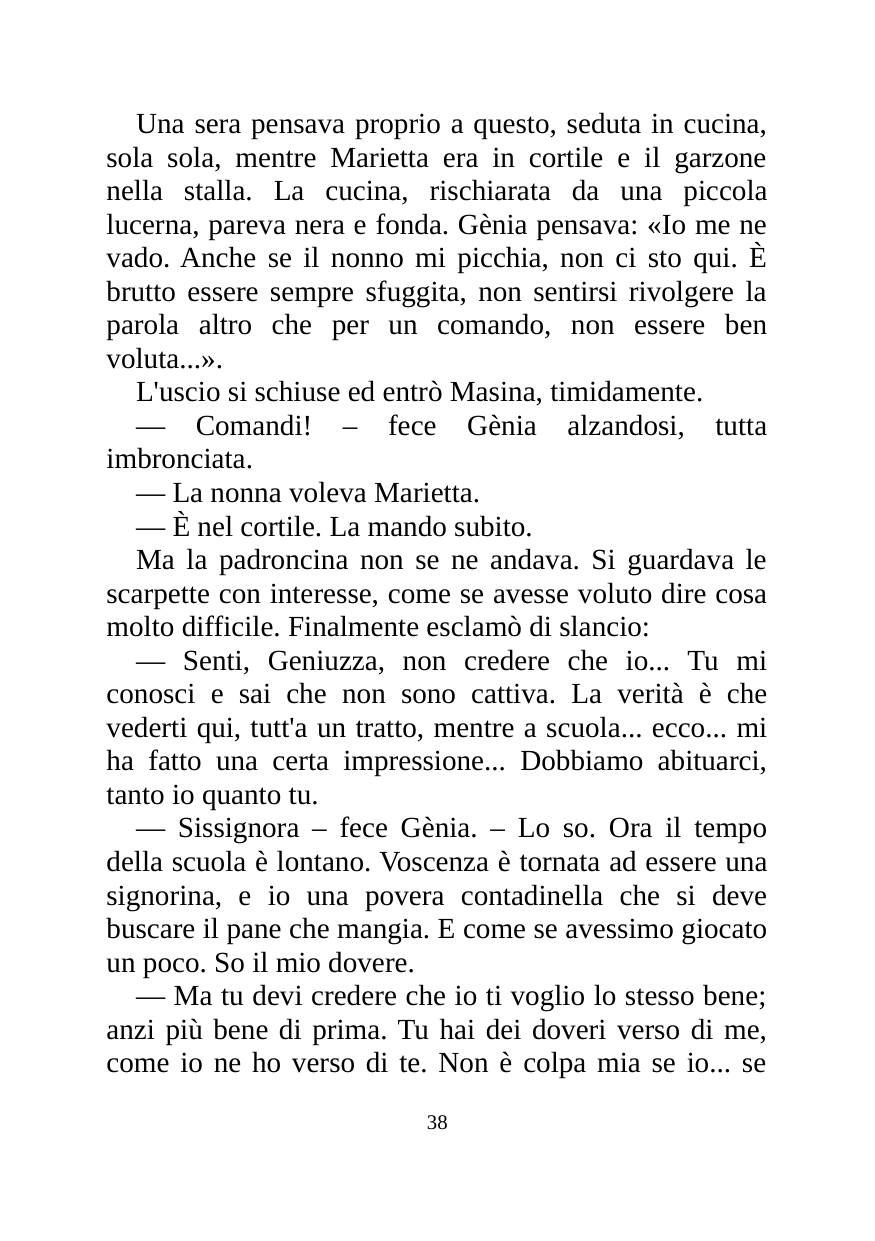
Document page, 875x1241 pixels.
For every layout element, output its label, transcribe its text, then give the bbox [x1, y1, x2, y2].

text L'uscio si schiuse ed entrò Masina, timidamente. [106, 374, 768, 408]
text — Ma tu devi credere che io ti voglio lo stesso bene; anzi più bene di prima. Tu hai dei doveri verso di me, come io ne ho verso di te. Non è colpa mia se io... se [106, 978, 768, 1079]
text — La nonna voleva Marietta. [106, 475, 768, 509]
text Ma la padroncina non se ne andava. Si guardava le scarpette con interesse, come se avesse voluto dire cosa molto difficile. Finalmente esclamò di slancio: [106, 542, 768, 643]
text — Sissignora – fece Gènia. – Lo so. Ora il tempo della scuola è lontano. Voscenza è tornata ad essere una signorina, e io una povera contadinella che si deve buscare il pane che mangia. E come se avessimo giocato un poco. So il mio dovere. [106, 811, 768, 978]
text — Senti, Geniuzza, non credere che io... Tu mi conosci e sai che non sono cattiva. La verità è che vederti qui, tutt'a un tratto, mentre a scuola... ecco... mi ha fatto una certa impressione... Dobbiamo abituarci, tanto io quanto tu. [106, 643, 768, 811]
text Una sera pensava proprio a questo, seduta in cucina, sola sola, mentre Marietta era in cortile e il garzone nella stalla. La cucina, rischiarata da una piccola lucerna, pareva nera e fonda. Gènia pensava: «Io me ne vado. Anche se il nonno mi picchia, non ci sto qui. È brutto essere sempre sfuggita, non sentirsi rivolgere la parola altro che per un comando, non essere ben voluta...». [106, 106, 768, 374]
text — È nel cortile. La mando subito. [106, 509, 768, 542]
text — Comandi! – fece Gènia alzandosi, tutta imbronciata. [106, 408, 768, 475]
